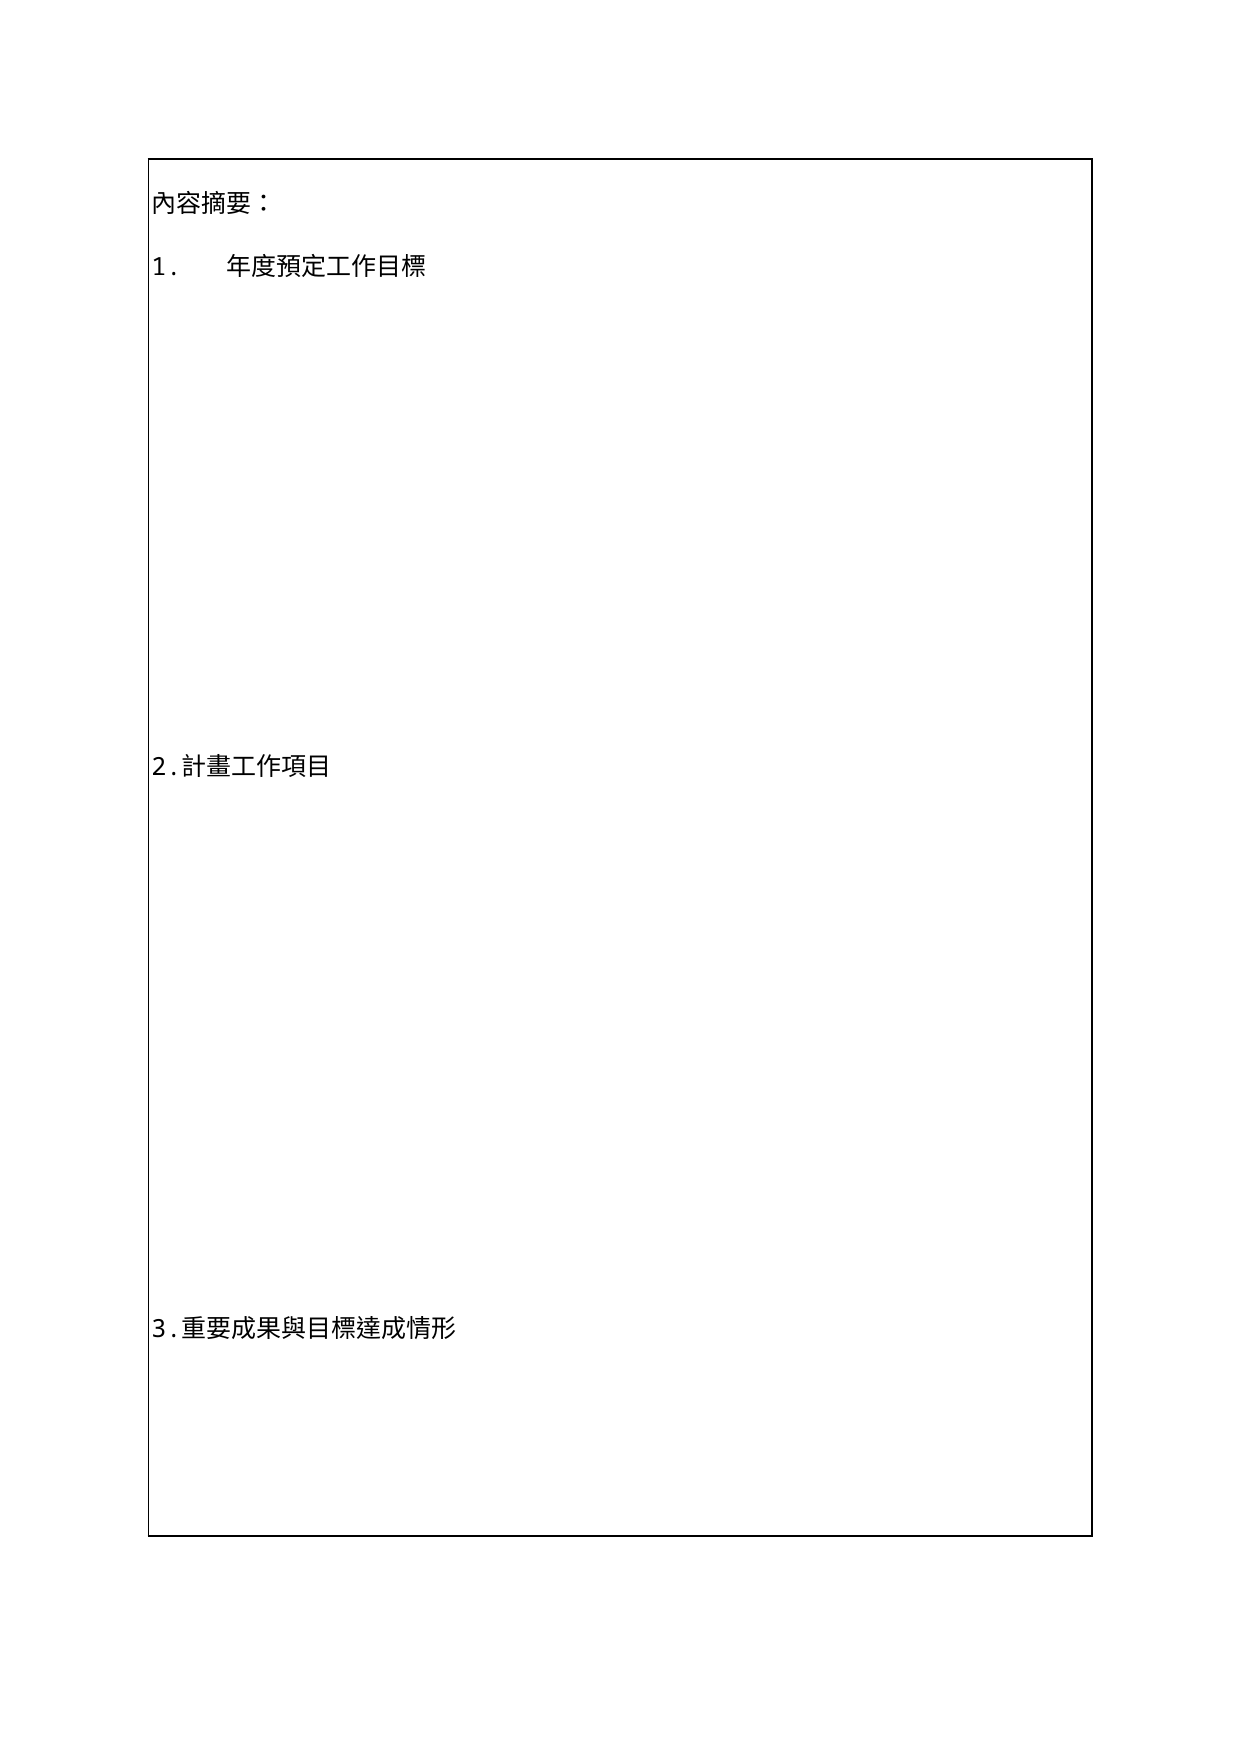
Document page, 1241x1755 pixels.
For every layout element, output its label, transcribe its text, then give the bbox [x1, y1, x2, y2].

table_cell 內容摘要： 年度預定工作目標 2.計畫工作項目 3.重要成果與目標達成情形 [149, 160, 1091, 1535]
